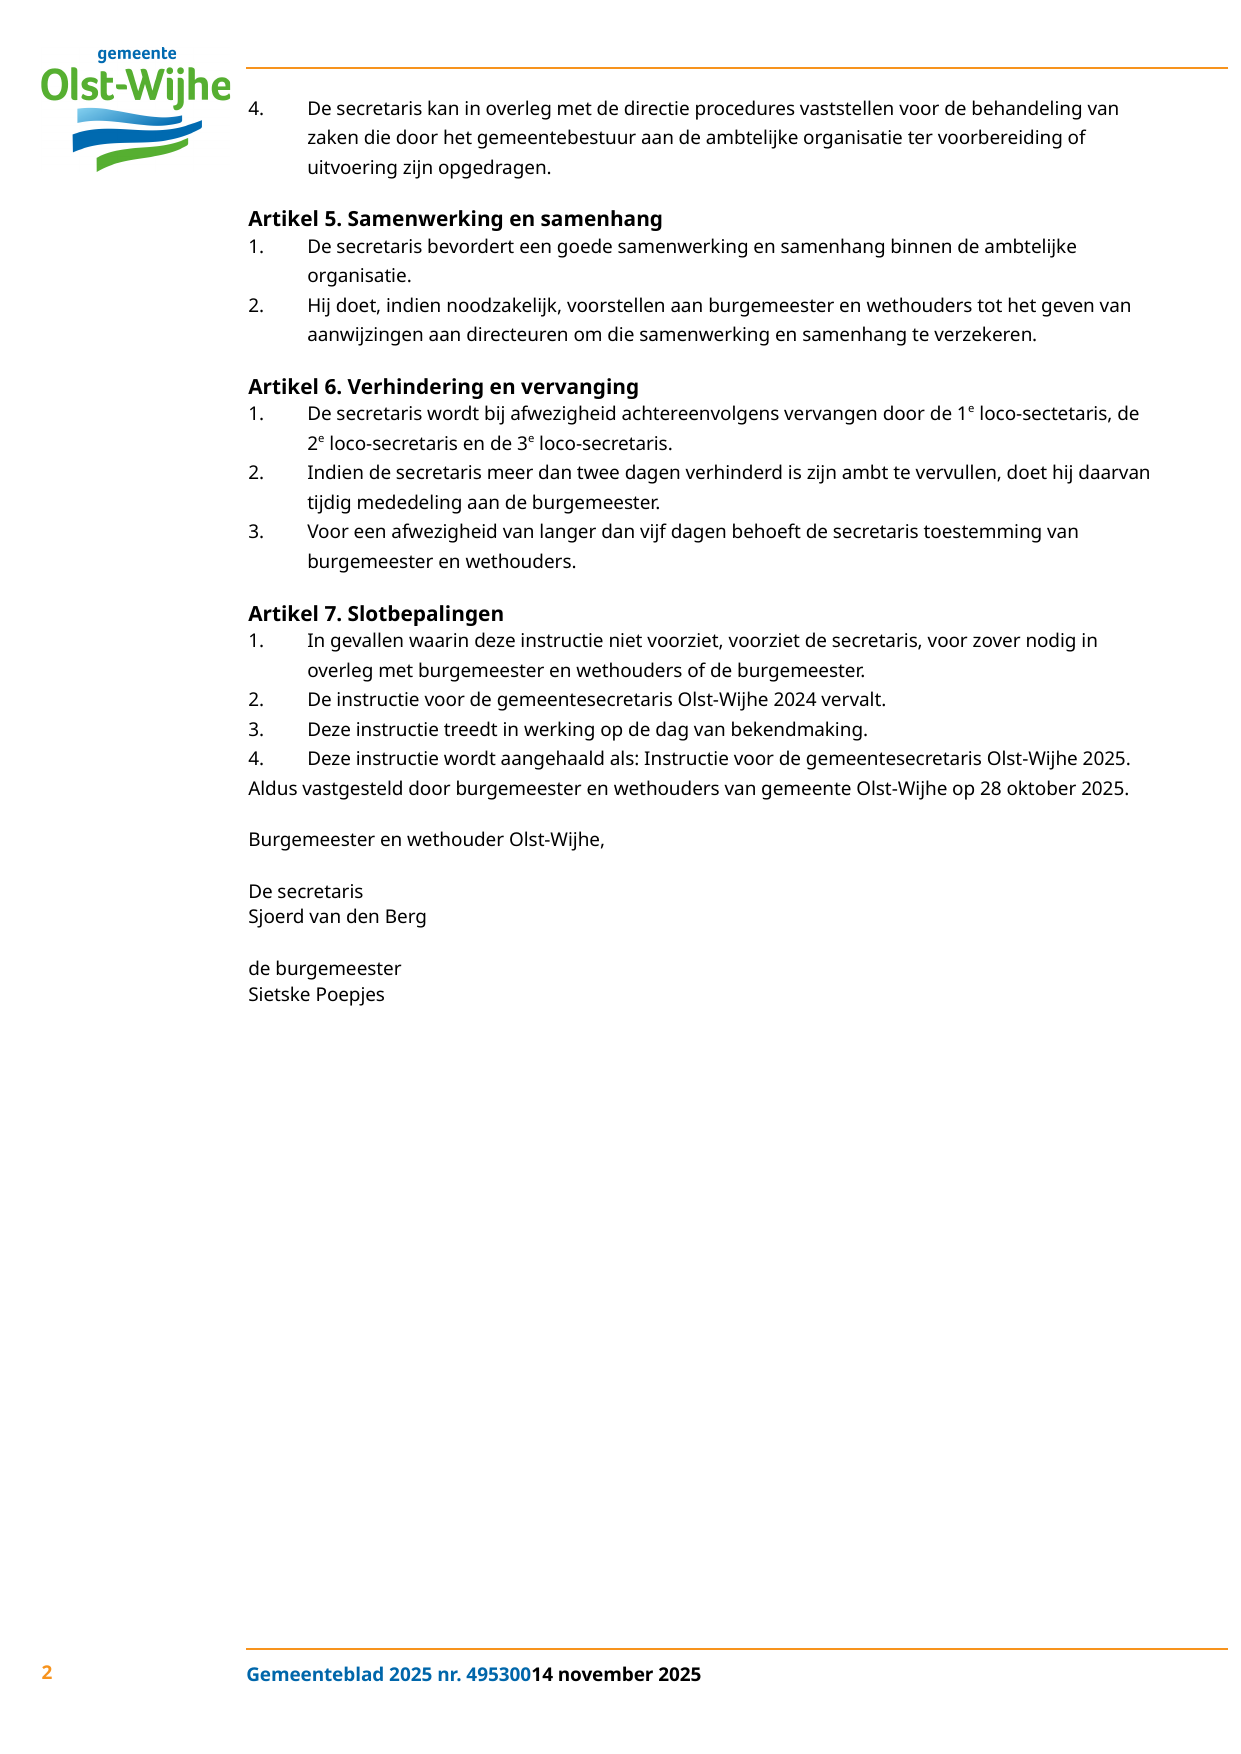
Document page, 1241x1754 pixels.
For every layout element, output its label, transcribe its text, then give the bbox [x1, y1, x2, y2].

text De secretaris [248, 878, 1152, 904]
picture [41, 47, 231, 172]
list In gevallen waarin deze instructie niet voorziet, voorziet de secretaris, voor zover nodig in overleg met burgemeester en wethouders of de burgemeester. [248, 627, 1152, 682]
text Burgemeester en wethouder Olst-Wijhe, [248, 827, 1152, 852]
text Artikel 7. Slotbepalingen [248, 599, 1152, 627]
list De secretaris kan in overleg met de directie procedures vaststellen voor de behandeling van zaken die door het gemeentebestuur aan de ambtelijke organisatie ter voorbereiding of uitvoering zijn opgedragen. [248, 95, 1152, 180]
list De secretaris bevordert een goede samenwerking en samenhang binnen de ambtelijke organisatie. [248, 233, 1152, 288]
text de burgemeester [248, 955, 1152, 981]
text Artikel 6. Verhindering en vervanging [248, 372, 1152, 400]
text Sietske Poepjes [248, 981, 1152, 1007]
list Indien de secretaris meer dan twee dagen verhinderd is zijn ambt te vervullen, doet hij daarvan tijdig mededeling aan de burgemeester. [248, 459, 1152, 515]
list Voor een afwezigheid van langer dan vijf dagen behoeft de secretaris toestemming van burgemeester en wethouders. [248, 519, 1152, 574]
list Hij doet, indien noodzakelijk, voorstellen aan burgemeester en wethouders tot het geven van aanwijzingen aan directeuren om die samenwerking en samenhang te verzekeren. [248, 292, 1152, 347]
list De instructie voor de gemeentesecretaris Olst-Wijhe 2024 vervalt. [248, 686, 1152, 712]
list De secretaris wordt bij afwezigheid achtereenvolgens vervangen door de 1e loco-sectetaris, de 2e loco-secretaris en de 3e loco-secretaris. [248, 400, 1152, 456]
text Aldus vastgesteld door burgemeester en wethouders van gemeente Olst-Wijhe op 28 oktober 2025. [248, 775, 1152, 801]
list Deze instructie treedt in werking op de dag van bekendmaking. [248, 716, 1152, 742]
text Sjoerd van den Berg [248, 904, 1152, 929]
list Deze instructie wordt aangehaald als: Instructie voor de gemeentesecretaris Olst-Wijhe 2025. [248, 746, 1152, 771]
text Artikel 5. Samenwerking en samenhang [248, 204, 1152, 233]
